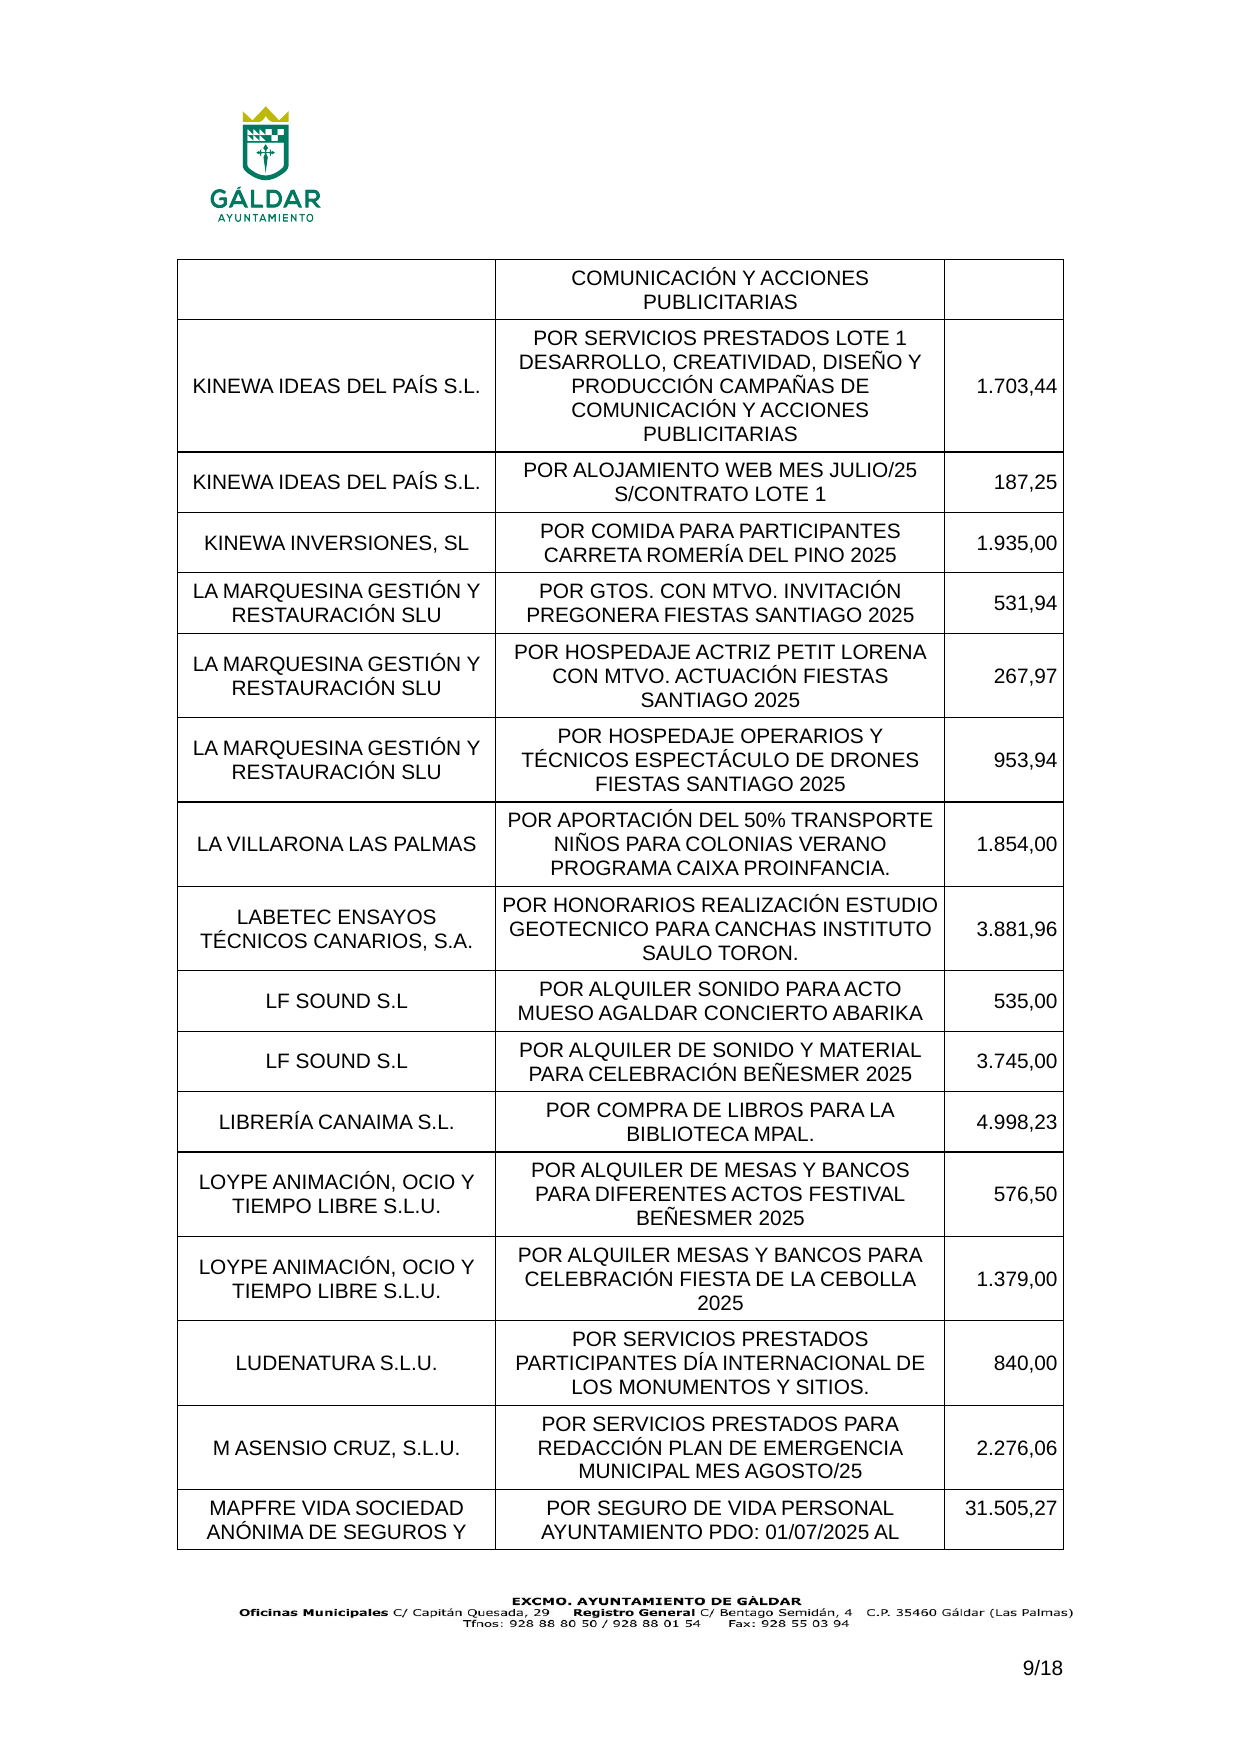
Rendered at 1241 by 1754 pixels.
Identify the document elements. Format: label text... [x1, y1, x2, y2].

table_cell KINEWA INVERSIONES, SL [178, 513, 495, 572]
table_cell 2.276,06 [945, 1406, 1063, 1489]
table_cell LABETEC ENSAYOS TÉCNICOS CANARIOS, S.A. [178, 887, 495, 970]
table_cell [178, 260, 495, 319]
table_cell COMUNICACIÓN Y ACCIONES PUBLICITARIAS [496, 260, 944, 319]
table_cell LIBRERÍA CANAIMA S.L. [178, 1092, 495, 1151]
table_cell 953,94 [945, 718, 1063, 801]
table_cell POR GTOS. CON MTVO. INVITACIÓN PREGONERA FIESTAS SANTIAGO 2025 [496, 573, 944, 633]
table_cell POR SERVICIOS PRESTADOS PARA REDACCIÓN PLAN DE EMERGENCIA MUNICIPAL MES AGOSTO/25 [496, 1406, 944, 1489]
picture [189, 77, 341, 259]
table_cell POR SEGURO DE VIDA PERSONAL AYUNTAMIENTO PDO: 01/07/2025 AL [496, 1490, 944, 1549]
table_cell POR ALQUILER DE SONIDO Y MATERIAL PARA CELEBRACIÓN BEÑESMER 2025 [496, 1032, 944, 1091]
table_cell LOYPE ANIMACIÓN, OCIO Y TIEMPO LIBRE S.L.U. [178, 1237, 495, 1320]
table_cell KINEWA IDEAS DEL PAÍS S.L. [178, 320, 495, 451]
table_cell LA MARQUESINA GESTIÓN Y RESTAURACIÓN SLU [178, 634, 495, 717]
table_cell 187,25 [945, 453, 1063, 512]
table_cell 535,00 [945, 971, 1063, 1031]
table_cell LA MARQUESINA GESTIÓN Y RESTAURACIÓN SLU [178, 573, 495, 633]
table_cell 1.703,44 [945, 320, 1063, 451]
table_cell POR HOSPEDAJE ACTRIZ PETIT LORENA CON MTVO. ACTUACIÓN FIESTAS SANTIAGO 2025 [496, 634, 944, 717]
table_cell 576,50 [945, 1153, 1063, 1236]
table_cell POR APORTACIÓN DEL 50% TRANSPORTE NIÑOS PARA COLONIAS VERANO PROGRAMA CAIXA PROINFANCIA. [496, 803, 944, 886]
table_cell LF SOUND S.L [178, 1032, 495, 1091]
table_cell POR SERVICIOS PRESTADOS LOTE 1 DESARROLLO, CREATIVIDAD, DISEÑO Y PRODUCCIÓN CAMPAÑAS DE COMUNICACIÓN Y ACCIONES PUBLICITARIAS [496, 320, 944, 451]
table_cell POR HONORARIOS REALIZACIÓN ESTUDIO GEOTECNICO PARA CANCHAS INSTITUTO SAULO TORON. [496, 887, 944, 970]
table_cell 3.745,00 [945, 1032, 1063, 1091]
table_cell [945, 260, 1063, 319]
table_cell 1.935,00 [945, 513, 1063, 572]
table_cell LA MARQUESINA GESTIÓN Y RESTAURACIÓN SLU [178, 718, 495, 801]
table_cell POR ALQUILER DE MESAS Y BANCOS PARA DIFERENTES ACTOS FESTIVAL BEÑESMER 2025 [496, 1153, 944, 1236]
table_cell POR COMIDA PARA PARTICIPANTES CARRETA ROMERÍA DEL PINO 2025 [496, 513, 944, 572]
table_cell POR ALOJAMIENTO WEB MES JULIO/25 S/CONTRATO LOTE 1 [496, 453, 944, 512]
table_cell 1.854,00 [945, 803, 1063, 886]
table_cell POR ALQUILER SONIDO PARA ACTO MUESO AGALDAR CONCIERTO ABARIKA [496, 971, 944, 1031]
table_cell LA VILLARONA LAS PALMAS [178, 803, 495, 886]
table_cell M ASENSIO CRUZ, S.L.U. [178, 1406, 495, 1489]
table_cell 31.505,27 [945, 1490, 1063, 1549]
table_cell POR HOSPEDAJE OPERARIOS Y TÉCNICOS ESPECTÁCULO DE DRONES FIESTAS SANTIAGO 2025 [496, 718, 944, 801]
table_cell 840,00 [945, 1321, 1063, 1404]
table_cell KINEWA IDEAS DEL PAÍS S.L. [178, 453, 495, 512]
table_cell POR ALQUILER MESAS Y BANCOS PARA CELEBRACIÓN FIESTA DE LA CEBOLLA 2025 [496, 1237, 944, 1320]
table_cell 531,94 [945, 573, 1063, 633]
table_cell POR SERVICIOS PRESTADOS PARTICIPANTES DÍA INTERNACIONAL DE LOS MONUMENTOS Y SITIOS. [496, 1321, 944, 1404]
table_cell LOYPE ANIMACIÓN, OCIO Y TIEMPO LIBRE S.L.U. [178, 1153, 495, 1236]
table_cell LF SOUND S.L [178, 971, 495, 1031]
table_cell 1.379,00 [945, 1237, 1063, 1320]
table_cell POR COMPRA DE LIBROS PARA LA BIBLIOTECA MPAL. [496, 1092, 944, 1151]
table_cell 4.998,23 [945, 1092, 1063, 1151]
table_cell 3.881,96 [945, 887, 1063, 970]
picture [250, 1596, 1073, 1628]
table_cell LUDENATURA S.L.U. [178, 1321, 495, 1404]
table_cell MAPFRE VIDA SOCIEDAD ANÓNIMA DE SEGUROS Y [178, 1490, 495, 1549]
table_cell 267,97 [945, 634, 1063, 717]
